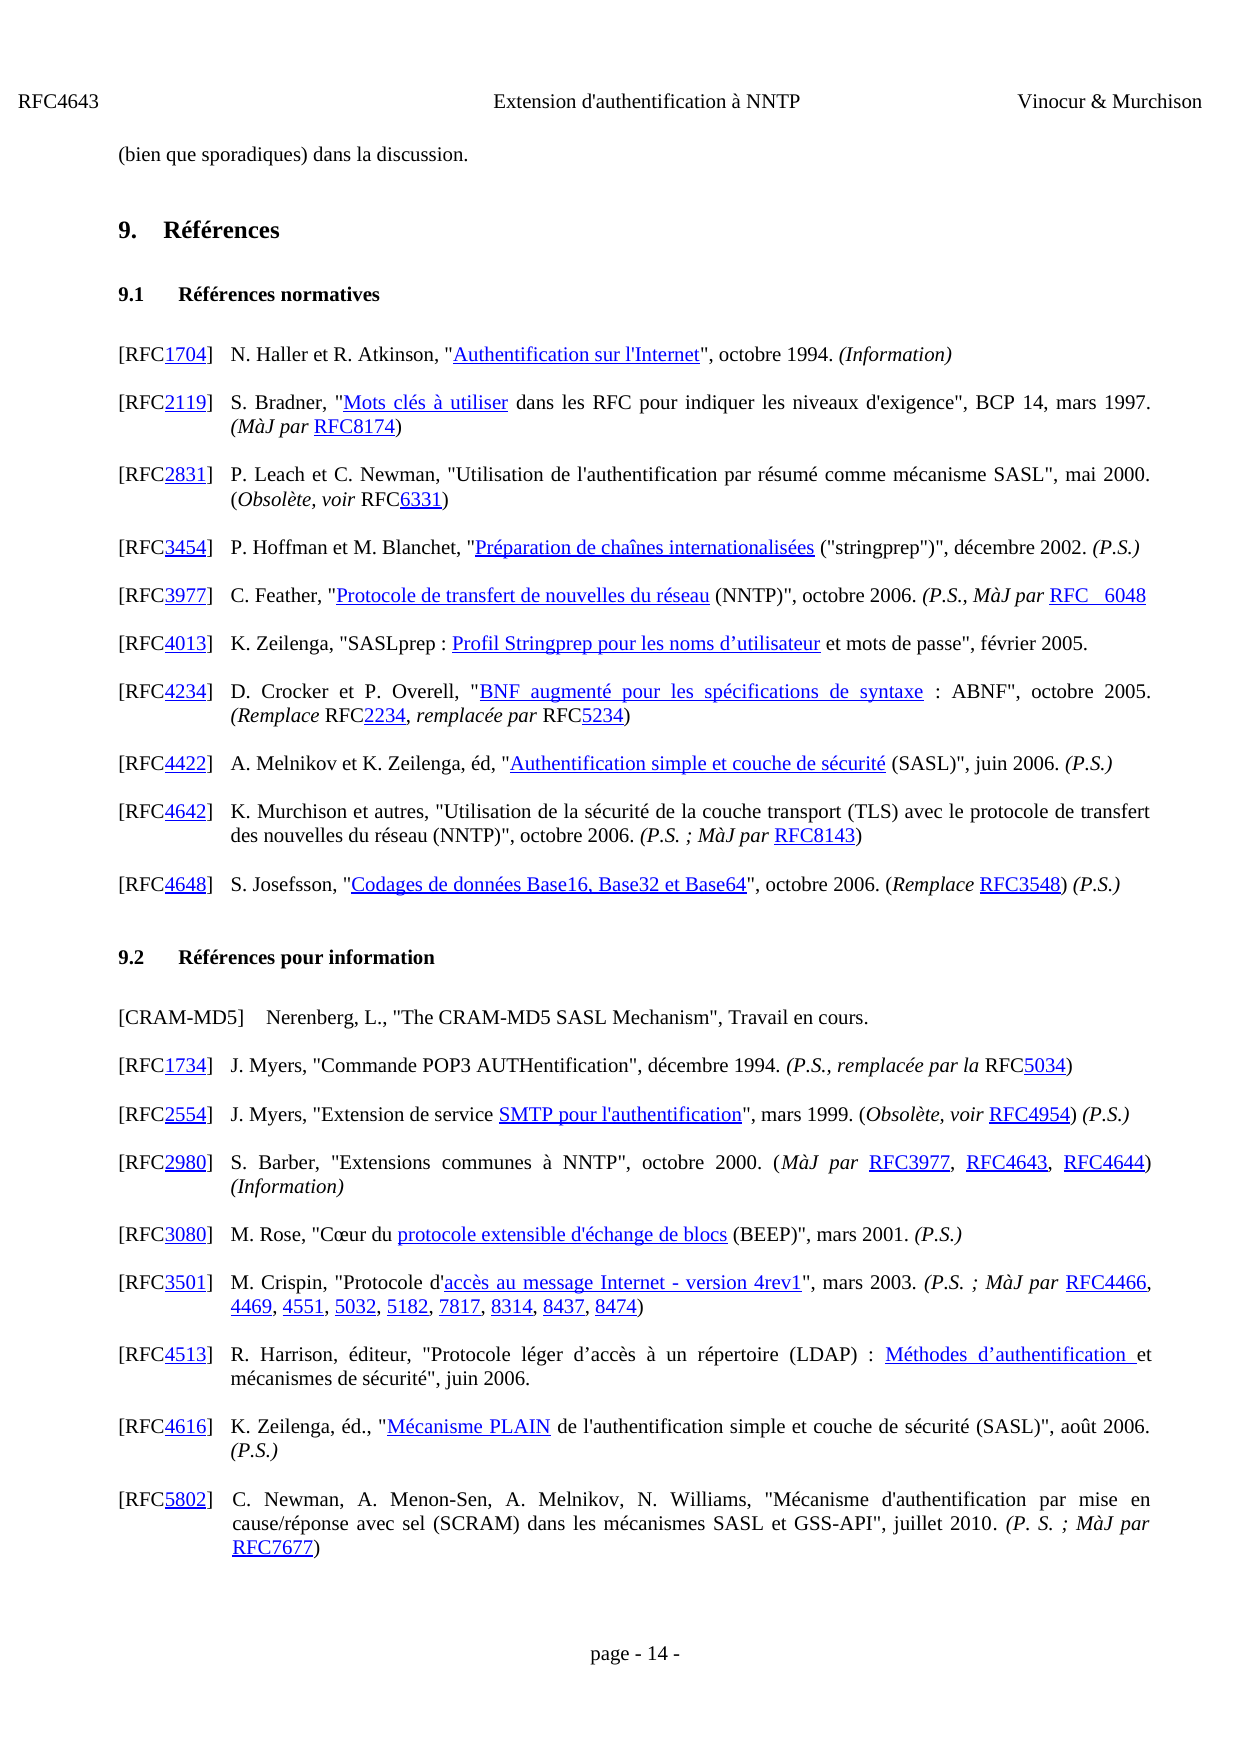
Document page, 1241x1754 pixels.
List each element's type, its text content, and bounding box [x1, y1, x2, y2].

text [RFC3080] M. Rose, "Cœur du protocole extensible d'échange de blocs (BEEP)", mars 2001. (P.S.) [118, 1222, 1152, 1246]
text [RFC2554] J. Myers, "Extension de service SMTP pour l'authentification", mars 1999. (Obsolète, voir RFC4954) (P.S.) [118, 1101, 1152, 1126]
text [RFC4234] D. Crocker et P. Overell, "BNF augmenté pour les spécifications de syntaxe : ABNF", octobre 2005. (Remplace RFC2234, remplacée par RFC5234) [118, 679, 1152, 727]
text [RFC4513] R. Harrison, éditeur, "Protocole léger d’accès à un répertoire (LDAP) : Méthodes d’authentification et mécanismes de sécurité", juin 2006. [118, 1342, 1152, 1390]
text [RFC4013] K. Zeilenga, "SASLprep : Profil Stringprep pour les noms d’utilisateur et mots de passe", février 2005. [118, 631, 1152, 655]
text [RFC3454] P. Hoffman et M. Blanchet, "Préparation de chaînes internationalisées ("stringprep")", décembre 2002. (P.S.) [118, 534, 1152, 559]
text [RFC5802] C. Newman, A. Menon-Sen, A. Melnikov, N. Williams, "Mécanisme d'authentification par mise en cause/réponse avec sel (SCRAM) dans les mécanismes SASL et GSS-API", juillet 2010. (P. S. ; MàJ par RFC7677) [118, 1486, 1152, 1559]
text [RFC4422] A. Melnikov et K. Zeilenga, éd, "Authentification simple et couche de sécurité (SASL)", juin 2006. (P.S.) [118, 751, 1152, 775]
text [RFC4648] S. Josefsson, "Codages de données Base16, Base32 et Base64", octobre 2006. (Remplace RFC3548) (P.S.) [118, 871, 1152, 896]
text [RFC1704] N. Haller et R. Atkinson, "Authentification sur l'Internet", octobre 1994. (Information) [118, 342, 1152, 366]
text [RFC1734] J. Myers, "Commande POP3 AUTHentification", décembre 1994. (P.S., remplacée par la RFC5034) [118, 1053, 1152, 1077]
text [RFC3977] C. Feather, "Protocole de transfert de nouvelles du réseau (NNTP)", octobre 2006. (P.S., MàJ par RFC 6048 [118, 583, 1152, 607]
text (bien que sporadiques) dans la discussion. [118, 142, 1152, 166]
subtitle 9.2 Références pour information [118, 944, 1152, 969]
subtitle 9.1 Références normatives [118, 281, 1152, 306]
text [RFC2980] S. Barber, "Extensions communes à NNTP", octobre 2000. (MàJ par RFC3977, RFC4643, RFC4644) (Information) [118, 1149, 1152, 1198]
text [RFC3501] M. Crispin, "Protocole d'accès au message Internet - version 4rev1", mars 2003. (P.S. ; MàJ par RFC4466, 4469, 4551, 5032, 5182, 7817, 8314, 8437, 8474) [118, 1270, 1152, 1318]
subtitle 9. Références [118, 215, 1152, 244]
text [RFC4642] K. Murchison et autres, "Utilisation de la sécurité de la couche transport (TLS) avec le protocole de transfert des nouvelles du réseau (NNTP)", octobre 2006. (P.S. ; MàJ par RFC8143) [118, 799, 1152, 847]
text [RFC2831] P. Leach et C. Newman, "Utilisation de l'authentification par résumé comme mécanisme SASL", mai 2000. (Obsolète, voir RFC6331) [118, 462, 1152, 511]
text [RFC4616] K. Zeilenga, éd., "Mécanisme PLAIN de l'authentification simple et couche de sécurité (SASL)", août 2006. (P.S.) [118, 1414, 1152, 1462]
text [CRAM-MD5] Nerenberg, L., "The CRAM-MD5 SASL Mechanism", Travail en cours. [118, 1005, 1152, 1029]
text [RFC2119] S. Bradner, "Mots clés à utiliser dans les RFC pour indiquer les niveaux d'exigence", BCP 14, mars 1997. (MàJ par RFC8174) [118, 390, 1152, 438]
